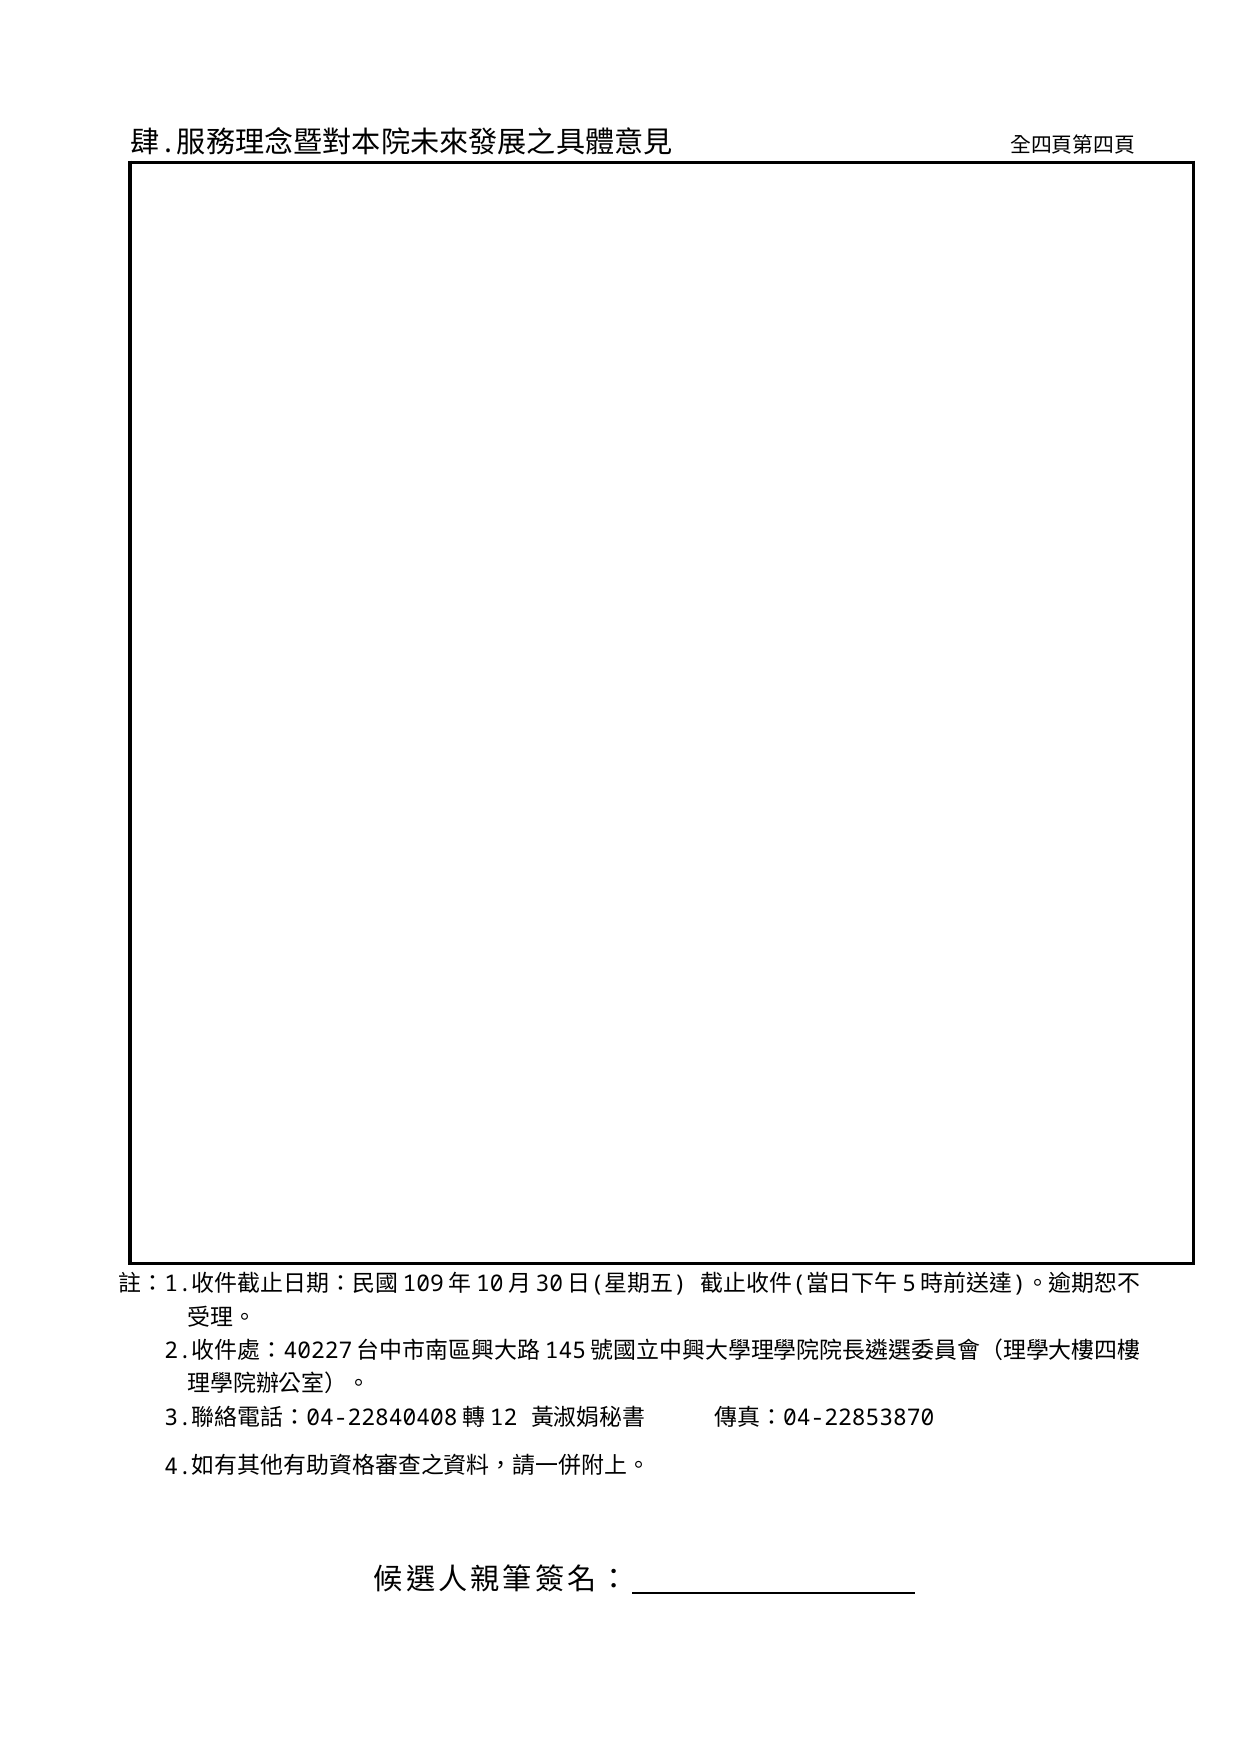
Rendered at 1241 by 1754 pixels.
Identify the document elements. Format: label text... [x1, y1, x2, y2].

text 候選人親筆簽名： [142, 1526, 1144, 1598]
text 註：1.收件截止日期：民國109年10月30日(星期五) 截止收件(當日下午5時前送達)。逾期恕不受理。 [118, 1265, 1144, 1332]
text 2.收件處：40227台中市南區興大路145號國立中興大學理學院院長遴選委員會（理學大樓四樓理學院辦公室）。 [164, 1332, 1144, 1398]
text 肆.服務理念暨對本院未來發展之具體意見 全四頁第四頁 [130, 118, 1144, 161]
text 3.聯絡電話：04-22840408轉12 黃淑娟秘書 傳真：04-22853870 [164, 1398, 1144, 1447]
table_header [132, 164, 1192, 1262]
text 4.如有其他有助資格審查之資料，請一併附上。 [118, 1447, 1144, 1495]
